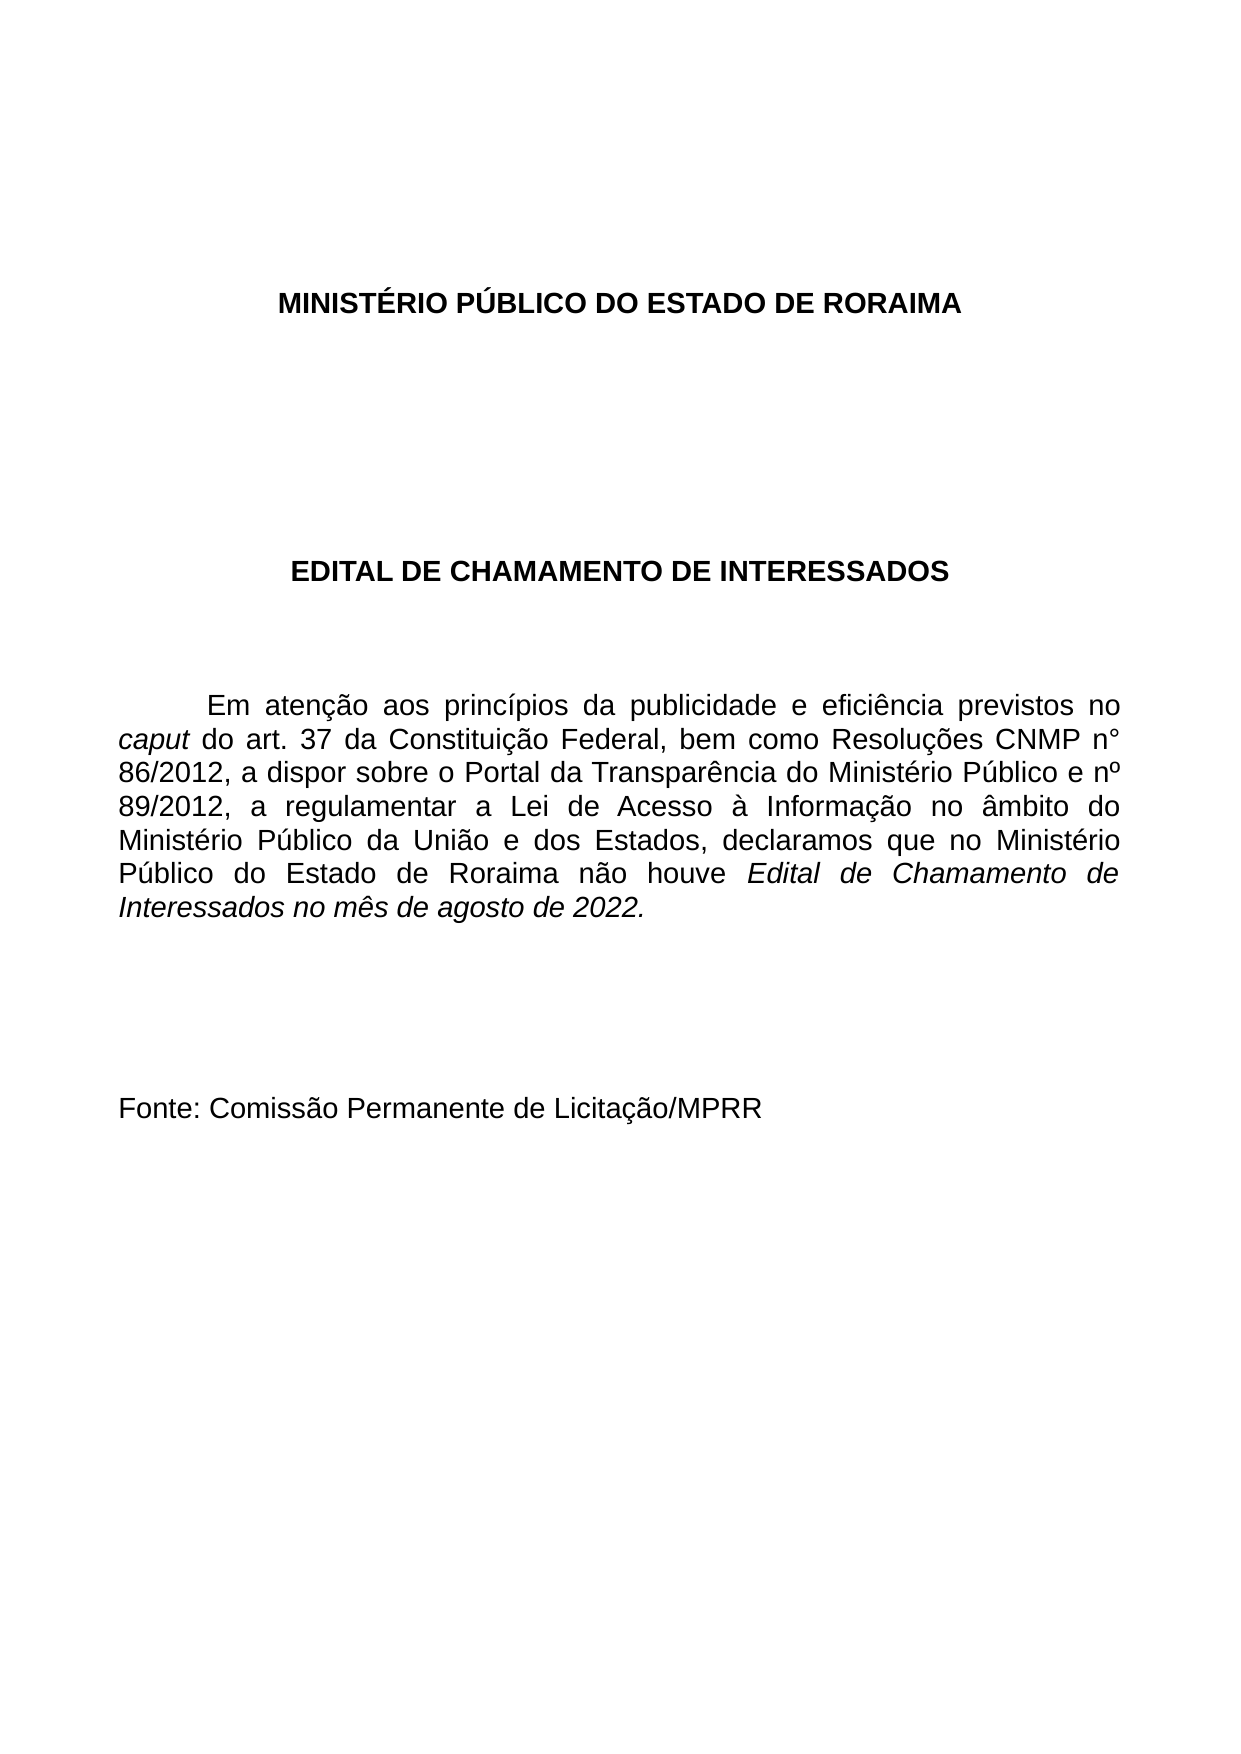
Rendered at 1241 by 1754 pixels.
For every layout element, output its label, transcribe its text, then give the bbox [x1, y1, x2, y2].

text Em atenção aos princípios da publicidade e eficiência previstos no caput do art. 37 da Constituição Federal, bem como Resoluções CNMP n° 86/2012, a dispor sobre o Portal da Transparência do Ministério Público e nº 89/2012, a regulamentar a Lei de Acesso à Informação no âmbito do Ministério Público da União e dos Estados, declaramos que no Ministério Público do Estado de Roraima não houve Edital de Chamamento de Interessados no mês de agosto de 2022. [118, 688, 1122, 923]
text MINISTÉRIO PÚBLICO DO ESTADO DE RORAIMA [118, 286, 1122, 319]
text Fonte: Comissão Permanente de Licitação/MPRR [118, 1091, 1122, 1124]
text EDITAL DE CHAMAMENTO DE INTERESSADOS [118, 554, 1122, 588]
